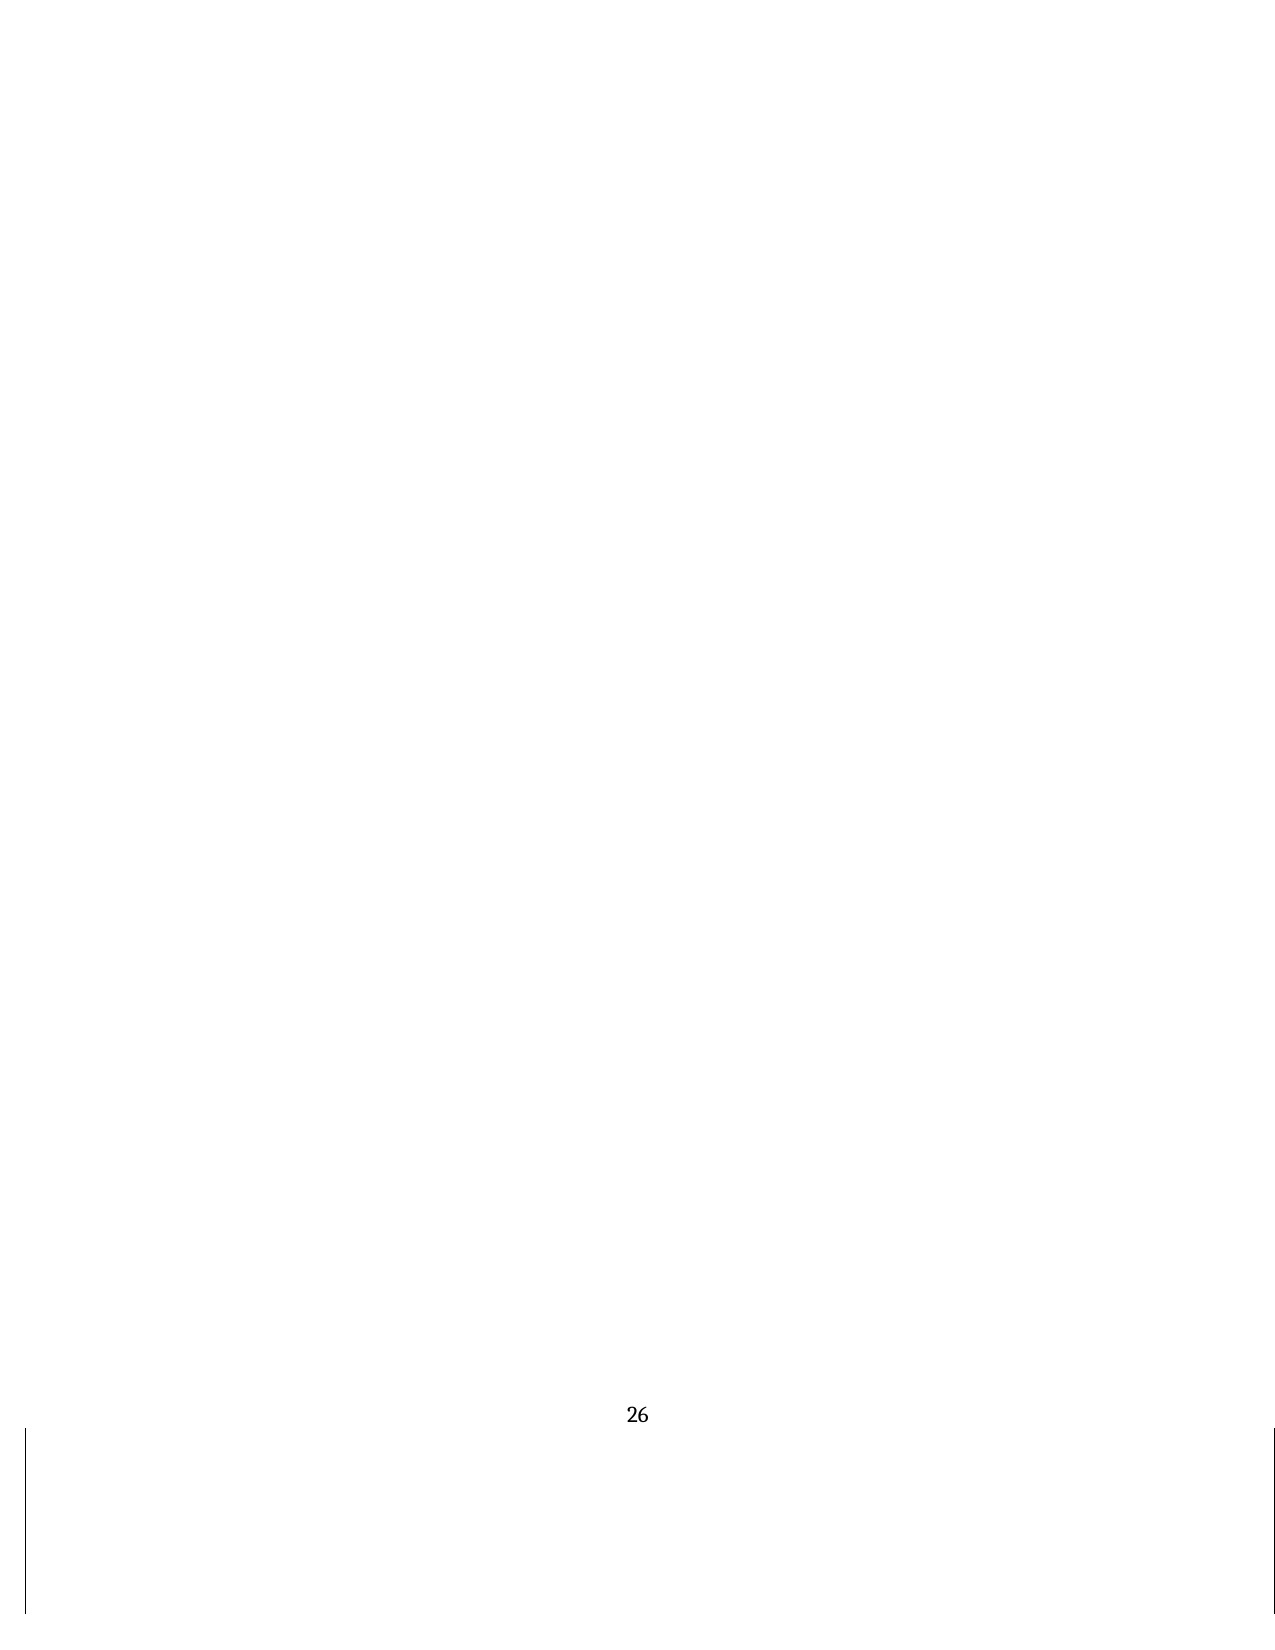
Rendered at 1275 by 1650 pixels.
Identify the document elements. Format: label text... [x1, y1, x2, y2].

table_header Manual de Procedimientos de Unidad Financiera Institucional [26, 1428, 1274, 1614]
text 26 [621, 1401, 654, 1428]
